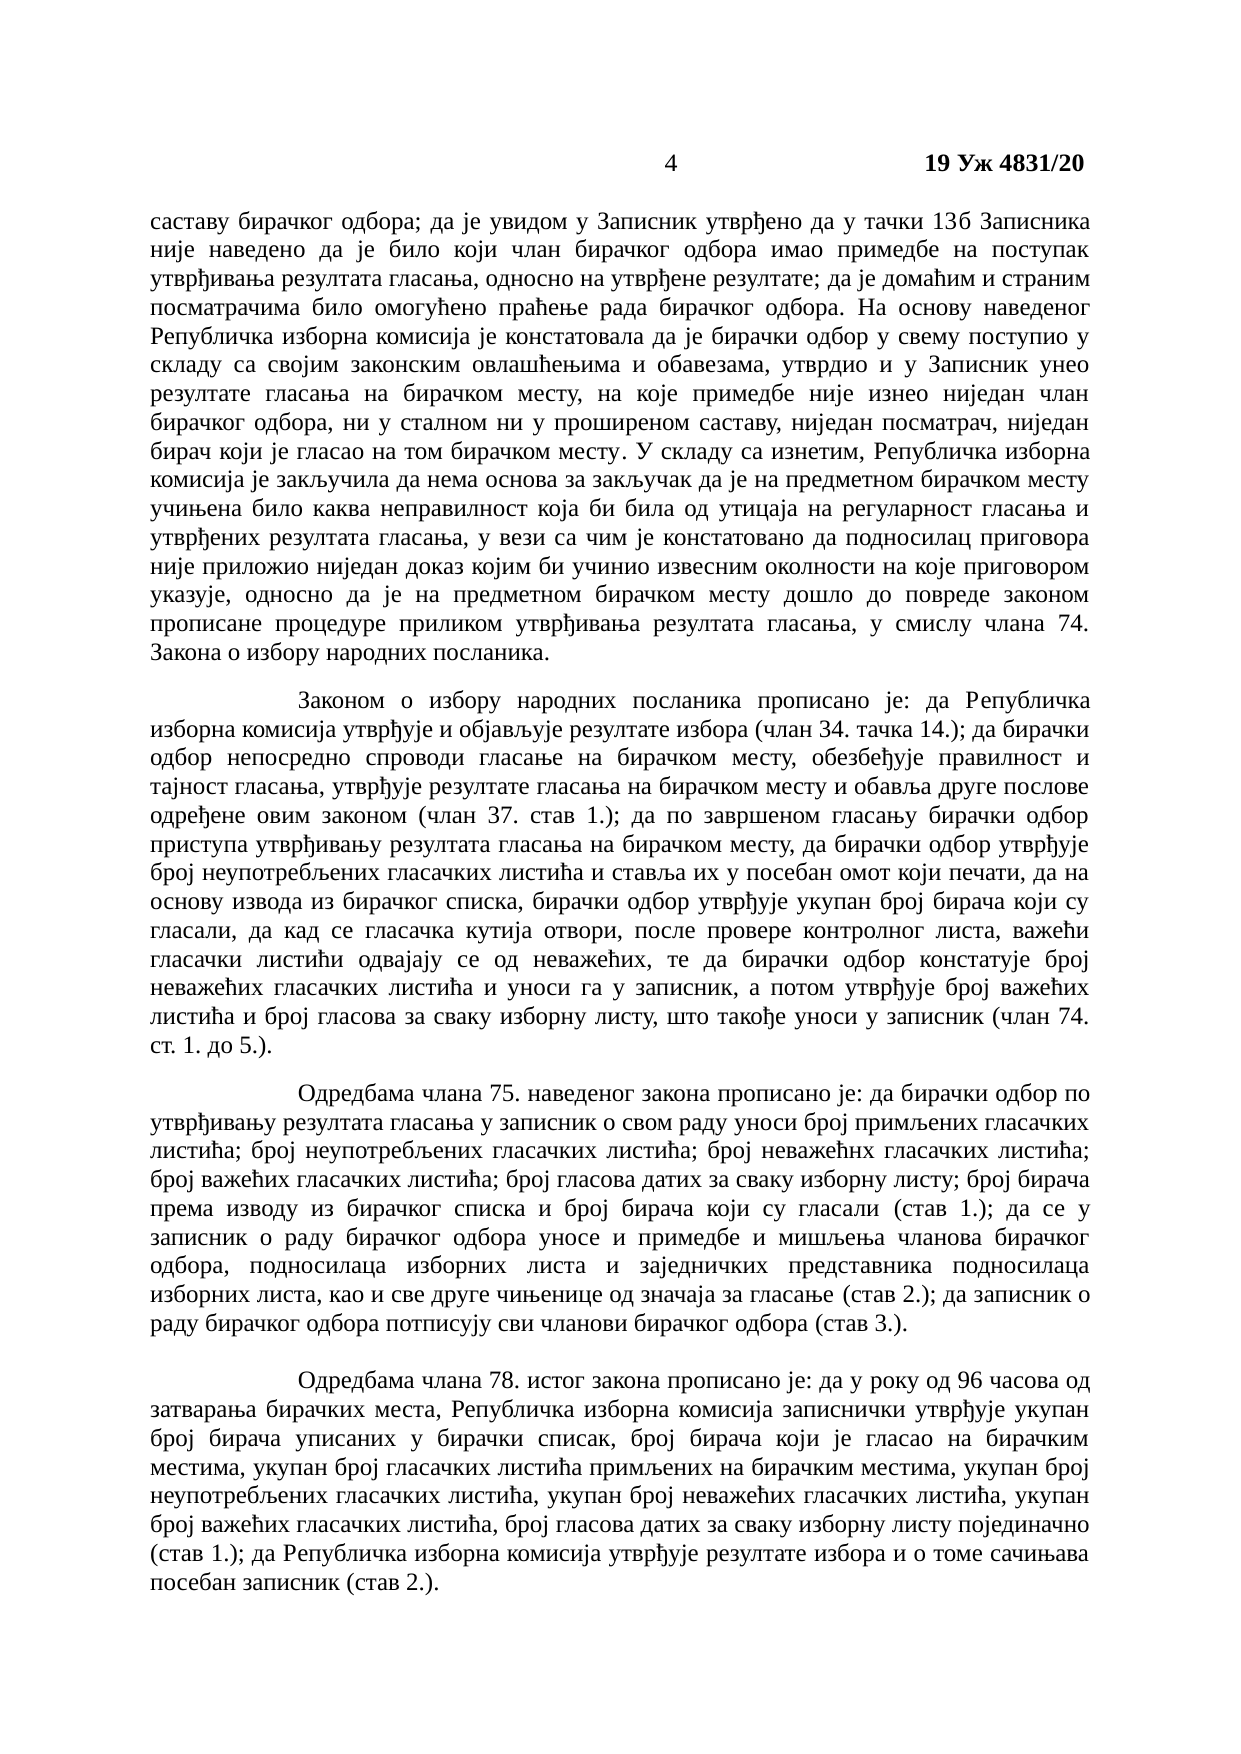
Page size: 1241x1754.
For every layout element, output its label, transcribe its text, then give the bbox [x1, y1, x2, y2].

text саставу бирачког одбора; да је увидом у Записник утврђено да у тачки 13б Записника није наведено да је било који члан бирачког одбора имао примедбе на поступак утврђивања резултата гласања, односно на утврђене резултате; да је домаћим и страним посматрачима било омогућено праћење рада бирачког одбора. На основу наведеног Републичка изборна комисија је констатовала да је бирачки одбор у свему поступио у складу са својим законским овлашћењима и обавезама, утврдио и у Записник унео резултате гласања на бирачком месту, на које примедбе није изнео ниједан члан бирачког одбора, ни у сталном ни у проширеном саставу, ниједан посматрач, ниједан бирач који је гласао на том бирачком месту. У складу са изнетим, Републичка изборна комисија је закључила да нема основа за закључак да је на предметном бирачком месту учињена било каква неправилност која би била од утицаја на регуларност гласања и утврђених резултата гласања, у вези са чим је констатовано да подносилац приговора није приложио ниједан доказ којим би учинио извесним околности на које приговором указује, односно да је на предметном бирачком месту дошло до повреде законом прописане процедуре приликом утврђивања резултата гласања, у смислу члана 74. Закона о избору народних посланика. [150, 206, 1091, 666]
text Законом о избору народних посланика прописано је: да Републичка изборна комисија утврђује и објављује резултате избора (члан 34. тачка 14.); да бирачки одбор непосредно спроводи гласање на бирачком месту, обезбеђује правилност и тајност гласања, утврђује резултате гласања на бирачком месту и обавља друге послове одређене овим законом (члан 37. став 1.); да по завршеном гласању бирачки одбор приступа утврђивању резултата гласања на бирачком месту, да бирачки одбор утврђује број неупотребљених гласачких листића и ставља их у посебан омот који печати, да на основу извода из бирачког списка, бирачки одбор утврђује укупан број бирача који су гласали, да кад се гласачка кутија отвори, после провере контролног листа, важећи гласачки листићи одвајају се од неважећих, те да бирачки одбор констатује број неважећих гласачких листића и уноси га у записник, а потом утврђује број важећих листића и број гласова за сваку изборну листу, што такође уноси у записник (члан 74. ст. 1. до 5.). [150, 685, 1091, 1059]
text Одредбама члана 75. наведеног закона прописано је: да бирачки одбор по утврђивању резултата гласања у записник о свом раду уноси број примљених гласачких листића; број неупотребљених гласачких листића; број неважећнх гласачких листића; број важећих гласачких листића; број гласова датих за сваку изборну листу; број бирача према изводу из бирачког списка и број бирача који су гласали (став 1.); да се у записник о раду бирачког одбора уносе и примедбе и мишљења чланова бирачког одбора, подносилаца изборних листа и заједничких представника подносилаца изборних листа, као и све друге чињенице од значаја за гласање (став 2.); да записник о раду бирачког одбора потписују сви чланови бирачког одбора (став 3.). [150, 1078, 1091, 1337]
text Одредбама члана 78. истог закона прописано је: да у року од 96 часова од затварања бирачких места, Републичка изборна комисија записнички утврђује укупан број бирача уписаних у бирачки списак, број бирача који је гласао на бирачким местима, укупан број гласачких листића примљених на бирачким местима, укупан број неупотребљених гласачких листића, укупан број неважећих гласачких листића, укупан број важећих гласачких листића, број гласова датих за сваку изборну листу појединачно (став 1.); да Републичка изборна комисија утврђује резултате избора и о томе сачињава посебан записник (став 2.). [150, 1337, 1091, 1595]
